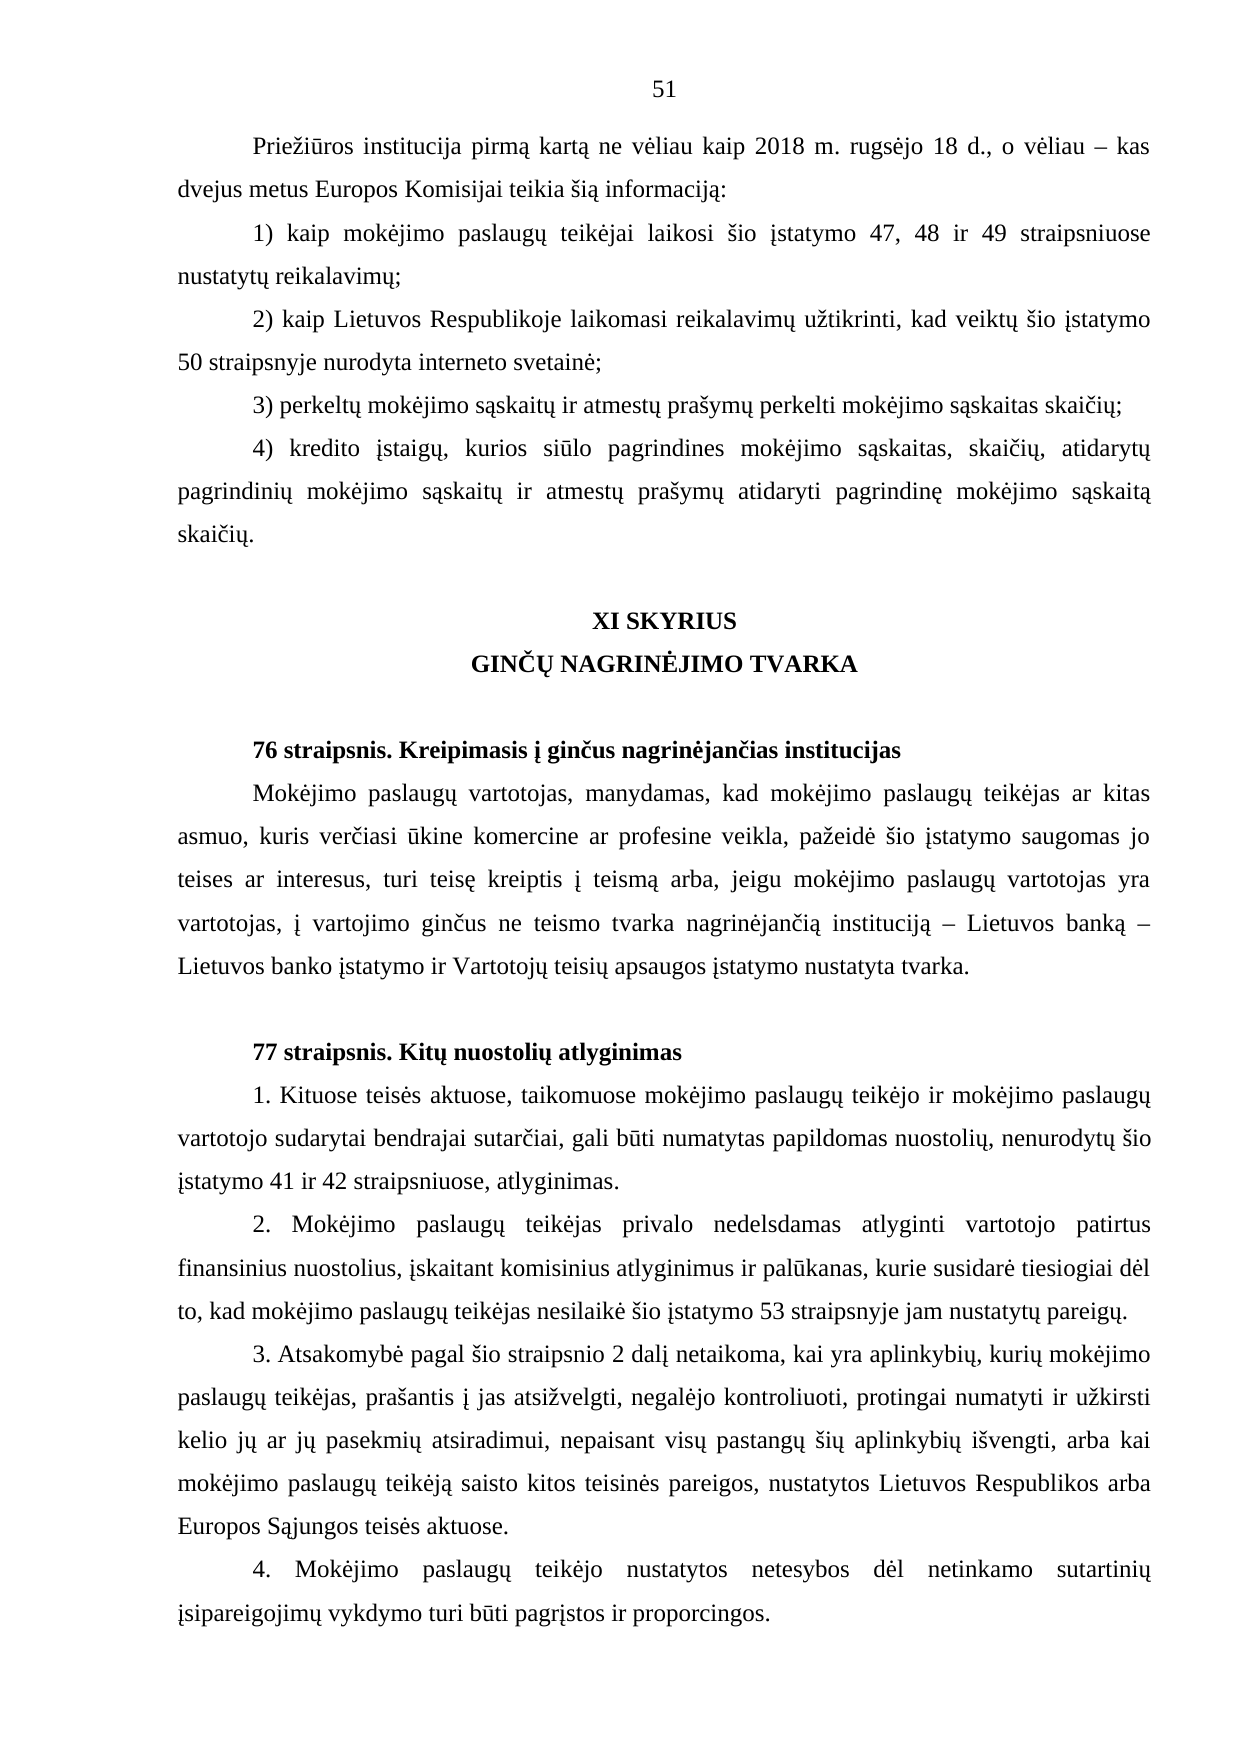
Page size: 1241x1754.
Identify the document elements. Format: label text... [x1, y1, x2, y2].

text GINČŲ NAGRINĖJIMO TVARKA [177, 649, 1152, 678]
text 77 straipsnis. Kitų nuostolių atlyginimas [177, 1037, 1152, 1066]
text 2) kaip Lietuvos Respublikoje laikomasi reikalavimų užtikrinti, kad veiktų šio įstatymo 50 straipsnyje nurodyta interneto svetainė; [177, 304, 1152, 376]
text 3) perkeltų mokėjimo sąskaitų ir atmestų prašymų perkelti mokėjimo sąskaitas skaičių; [177, 390, 1152, 419]
text 2. Mokėjimo paslaugų teikėjas privalo nedelsdamas atlyginti vartotojo patirtus finansinius nuostolius, įskaitant komisinius atlyginimus ir palūkanas, kurie susidarė tiesiogiai dėl to, kad mokėjimo paslaugų teikėjas nesilaikė šio įstatymo 53 straipsnyje jam nustatytų pareigų. [177, 1209, 1152, 1324]
text XI SKYRIUS [177, 606, 1152, 634]
text Priežiūros institucija pirmą kartą ne vėliau kaip 2018 m. rugsėjo 18 d., o vėliau – kas dvejus metus Europos Komisijai teikia šią informaciją: [177, 131, 1152, 203]
text 76 straipsnis. Kreipimasis į ginčus nagrinėjančias institucijas [177, 735, 1152, 764]
text 1. Kituose teisės aktuose, taikomuose mokėjimo paslaugų teikėjo ir mokėjimo paslaugų vartotojo sudarytai bendrajai sutarčiai, gali būti numatytas papildomas nuostolių, nenurodytų šio įstatymo 41 ir 42 straipsniuose, atlyginimas. [177, 1080, 1152, 1195]
text 1) kaip mokėjimo paslaugų teikėjai laikosi šio įstatymo 47, 48 ir 49 straipsniuose nustatytų reikalavimų; [177, 218, 1152, 289]
text Mokėjimo paslaugų vartotojas, manydamas, kad mokėjimo paslaugų teikėjas ar kitas asmuo, kuris verčiasi ūkine komercine ar profesine veikla, pažeidė šio įstatymo saugomas jo teises ar interesus, turi teisę kreiptis į teismą arba, jeigu mokėjimo paslaugų vartotojas yra vartotojas, į vartojimo ginčus ne teismo tvarka nagrinėjančią instituciją – Lietuvos banką – Lietuvos banko įstatymo ir Vartotojų teisių apsaugos įstatymo nustatyta tvarka. [177, 778, 1152, 979]
text 3. Atsakomybė pagal šio straipsnio 2 dalį netaikoma, kai yra aplinkybių, kurių mokėjimo paslaugų teikėjas, prašantis į jas atsižvelgti, negalėjo kontroliuoti, protingai numatyti ir užkirsti kelio jų ar jų pasekmių atsiradimui, nepaisant visų pastangų šių aplinkybių išvengti, arba kai mokėjimo paslaugų teikėją saisto kitos teisinės pareigos, nustatytos Lietuvos Respublikos arba Europos Sąjungos teisės aktuose. [177, 1339, 1152, 1540]
text 4. Mokėjimo paslaugų teikėjo nustatytos netesybos dėl netinkamo sutartinių įsipareigojimų vykdymo turi būti pagrįstos ir proporcingos. [177, 1554, 1152, 1626]
text 4) kredito įstaigų, kurios siūlo pagrindines mokėjimo sąskaitas, skaičių, atidarytų pagrindinių mokėjimo sąskaitų ir atmestų prašymų atidaryti pagrindinę mokėjimo sąskaitą skaičių. [177, 433, 1152, 548]
